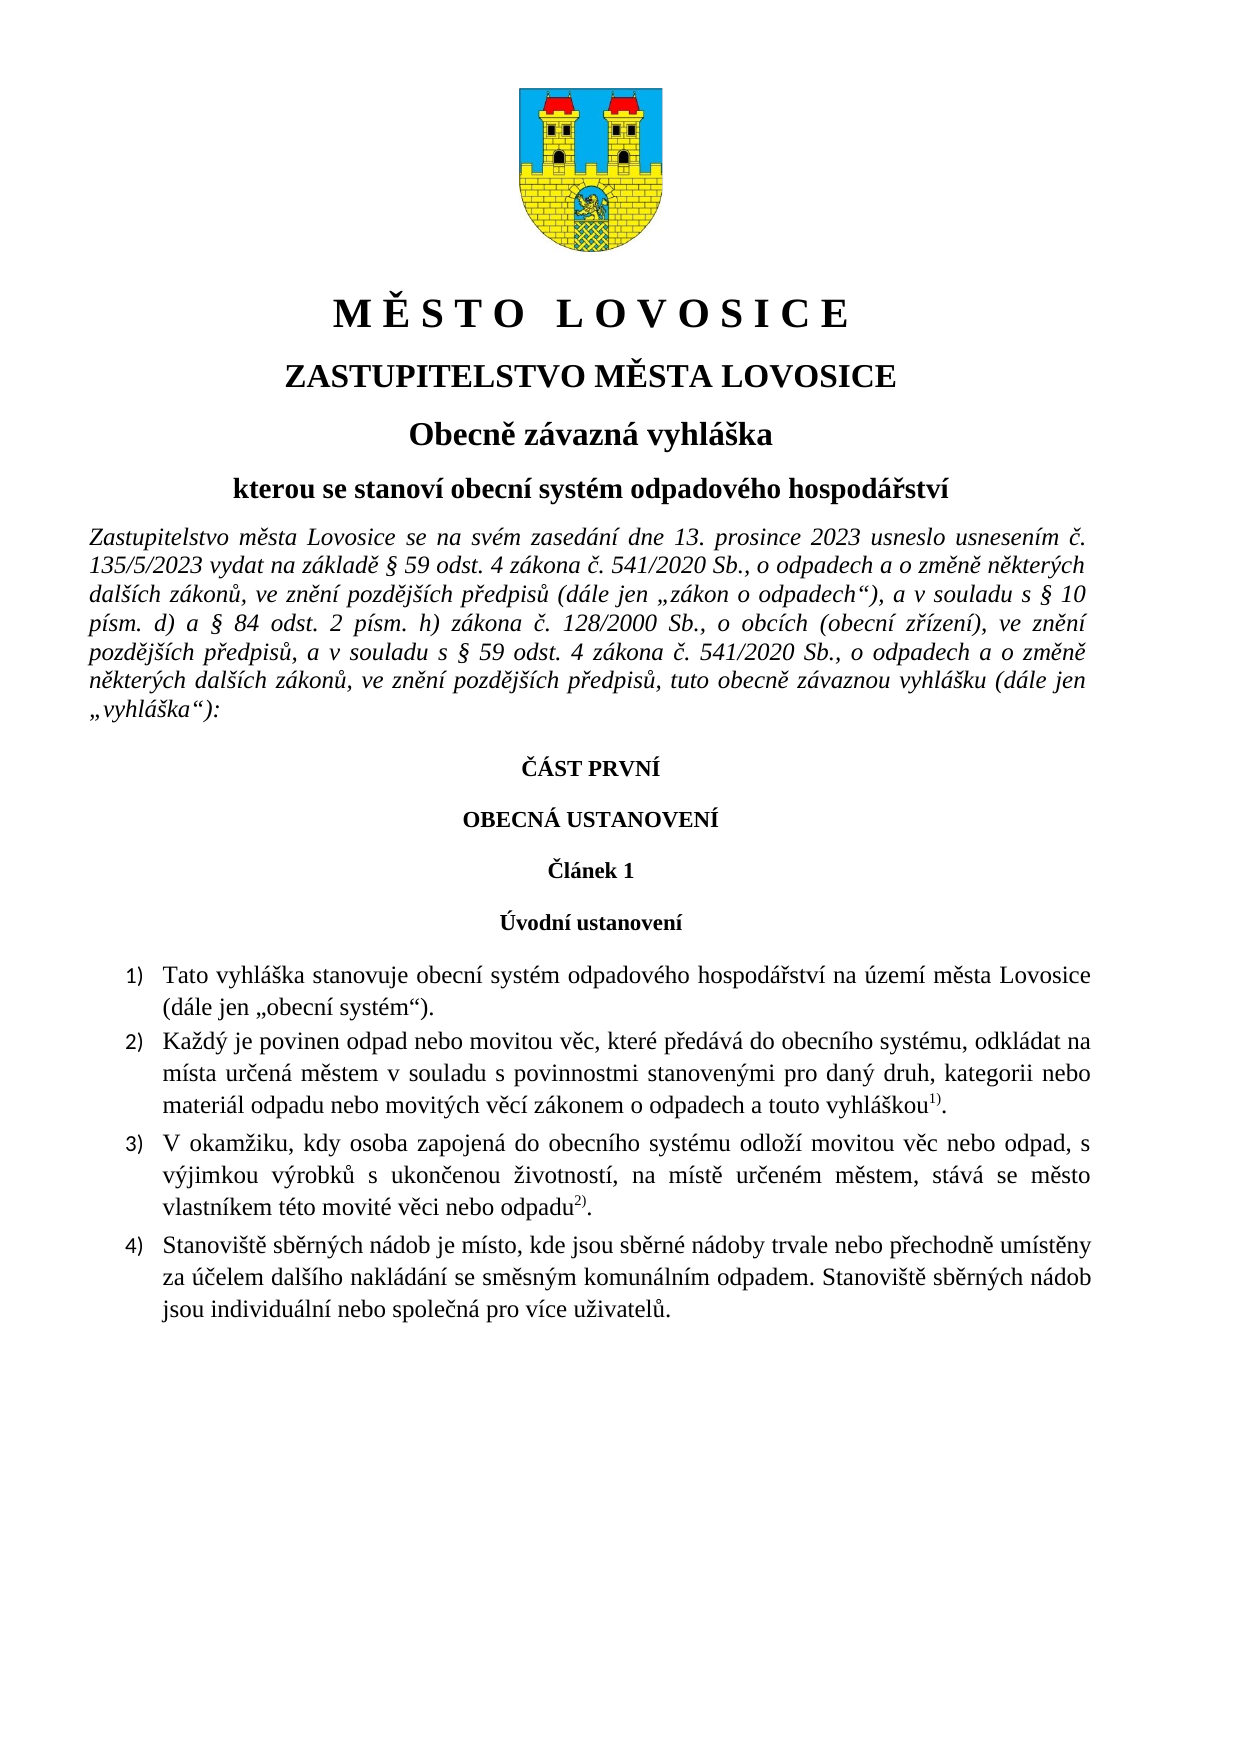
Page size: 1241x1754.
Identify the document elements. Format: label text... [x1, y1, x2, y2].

list Každý je povinen odpad nebo movitou věc, které předává do obecního systému, odkládat na místa určená městem v souladu s povinnostmi stanovenými pro daný druh, kategorii nebo materiál odpadu nebo movitých věcí zákonem o odpadech a touto vyhláškou1). [125, 1026, 1092, 1119]
text Obecně závazná vyhláška [89, 414, 1092, 452]
subtitle Úvodní ustanovení [89, 908, 1092, 935]
list Stanoviště sběrných nádob je místo, kde jsou sběrné nádoby trvale nebo přechodně umístěny za účelem dalšího nakládání se směsným komunálním odpadem. Stanoviště sběrných nádob jsou individuální nebo společná pro více uživatelů. [125, 1230, 1092, 1323]
text ZASTUPITELSTVO MĚSTA LOVOSICE [89, 356, 1092, 394]
list V okamžiku, kdy osoba zapojená do obecního systému odloží movitou věc nebo odpad, s výjimkou výrobků s ukončenou životností, na místě určeném městem, stává se město vlastníkem této movité věci nebo odpadu2). [125, 1128, 1092, 1221]
text Zastupitelstvo města Lovosice se na svém zasedání dne 13. prosince 2023 usneslo usnesením č. 135/5/2023 vydat na základě § 59 odst. 4 zákona č. 541/2020 Sb., o odpadech a o změně některých dalších zákonů, ve znění pozdějších předpisů (dále jen „zákon o odpadech“), a v souladu s § 10 písm. d) a § 84 odst. 2 písm. h) zákona č. 128/2000 Sb., o obcích (obecní zřízení), ve znění pozdějších předpisů, a v souladu s § 59 odst. 4 zákona č. 541/2020 Sb., o odpadech a o změně některých dalších zákonů, ve znění pozdějších předpisů, tuto obecně závaznou vyhlášku (dále jen „vyhláška“): [89, 522, 1089, 723]
picture [519, 88, 663, 252]
text MĚSTO LOVOSICE [89, 288, 1092, 336]
text Článek 1 [89, 857, 1092, 884]
subtitle kterou se stanoví obecní systém odpadového hospodářství [89, 471, 1093, 505]
text OBECNÁ USTANOVENÍ [89, 806, 1092, 833]
list Tato vyhláška stanovuje obecní systém odpadového hospodářství na území města Lovosice (dále jen „obecní systém“). [125, 960, 1092, 1021]
text ČÁST PRVNÍ [89, 755, 1092, 781]
